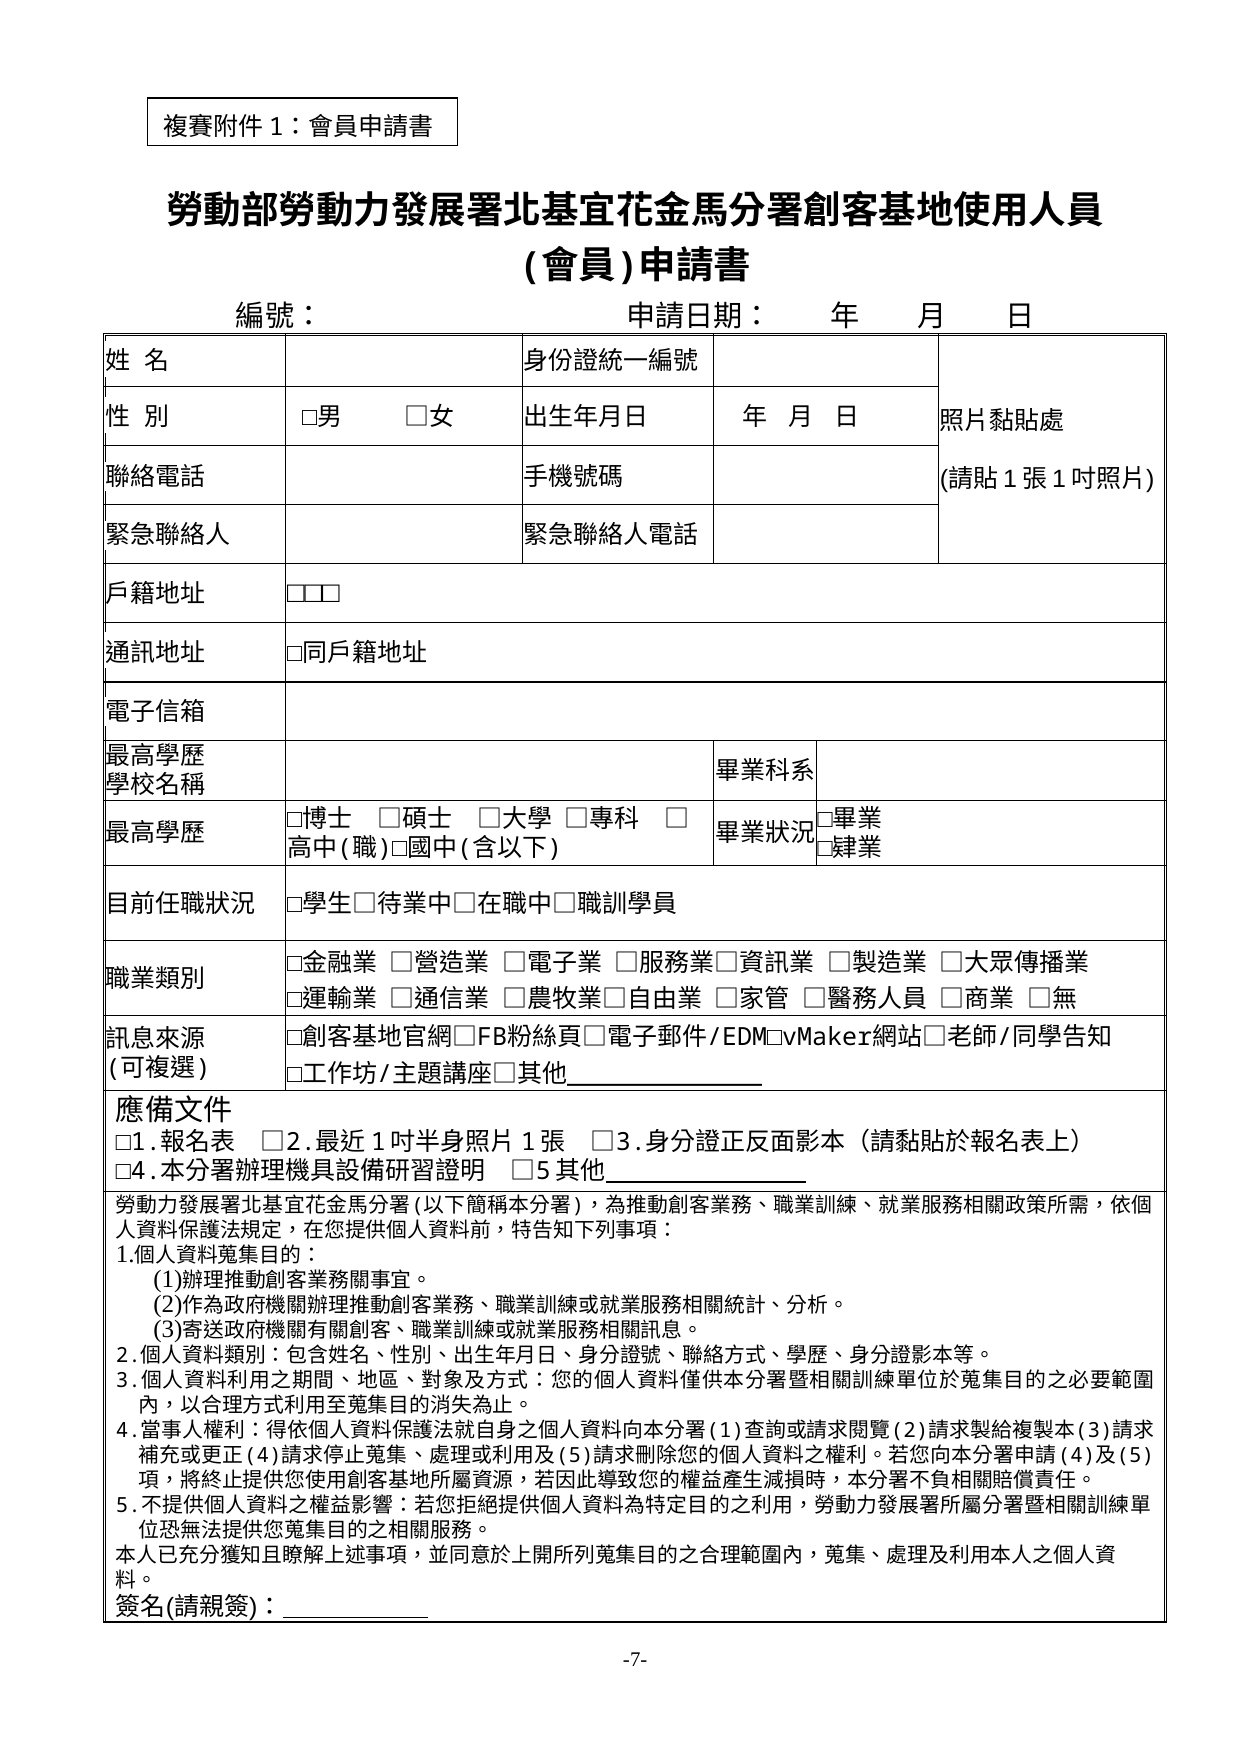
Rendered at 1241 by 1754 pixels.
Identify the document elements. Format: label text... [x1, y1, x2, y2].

table_cell □博士 □碩士 □大學 □專科 □高中(職)□國中(含以下) [286, 801, 713, 865]
table_cell 戶籍地址 [106, 564, 285, 622]
text 編號： 申請日期： 年 月 日 [148, 299, 1122, 333]
table_cell 出生年月日 [523, 387, 713, 445]
table_cell 聯絡電話 [106, 446, 285, 504]
table_cell [286, 741, 713, 800]
table_cell □金融業 □營造業 □電子業 □服務業□資訊業 □製造業 □大眾傳播業 □運輸業 □通信業 □農牧業□自由業 □家管 □醫務人員 □商業 □無 [286, 941, 1164, 1015]
table_cell [286, 505, 522, 563]
table_cell 目前任職狀況 [106, 866, 285, 940]
table_cell 電子信箱 [106, 683, 285, 740]
subtitle 勞動部勞動力發展署北基宜花金馬分署創客基地使用人員(會員)申請書 [148, 180, 1122, 289]
table_cell 畢業狀況 [714, 801, 816, 865]
table_cell □學生□待業中□在職中□職訓學員 [286, 866, 1164, 940]
table_cell 訊息來源 (可複選) [106, 1016, 285, 1090]
table_cell [714, 505, 938, 563]
table_cell 性 別 [106, 387, 285, 445]
table_cell 最高學歷 [106, 801, 285, 865]
table_cell 應備文件 □1.報名表 □2.最近1吋半身照片1張 □3.身分證正反面影本（請黏貼於報名表上） □4.本分署辦理機具設備研習證明 □5其他 [106, 1091, 1164, 1191]
table_cell 緊急聯絡人電話 [523, 505, 713, 563]
table_cell 職業類別 [106, 941, 285, 1015]
table_header 姓 名 [106, 336, 285, 386]
table_cell 畢業科系 [714, 741, 816, 800]
table_cell □□□ [286, 564, 1164, 622]
table_cell [286, 683, 1164, 740]
table_cell □畢業 □肄業 [817, 801, 1164, 865]
table_header 身份證統一編號 [523, 336, 713, 386]
table_cell □男 □女 [286, 387, 522, 445]
table_header 照片黏貼處 (請貼1張1吋照片) [939, 336, 1164, 563]
table_cell 通訊地址 [106, 623, 285, 681]
table_cell 最高學歷 學校名稱 [106, 741, 285, 800]
text 複賽附件1：會員申請書 [163, 106, 442, 137]
table_cell 緊急聯絡人 [106, 505, 285, 563]
table_cell 手機號碼 [523, 446, 713, 504]
table_cell 勞動力發展署北基宜花金馬分署(以下簡稱本分署)，為推動創客業務、職業訓練、就業服務相關政策所需，依個人資料保護法規定，在您提供個人資料前，特告知下列事項： 個人資料蒐集目的： 辦理推動創客業務關事宜。 作為政府機關辦理推動創客業務、職業訓練或就業服務相關統計、分析。 寄送政府機關有關創客、職業訓練或就業服務相關訊息。 2.個人資料類別：包含姓名、性別、出生年月日、身分證號、聯絡方式、學歷、身分證影本等。 3.個人資料利用之期間、地區、對象及方式：您的個人資料僅供本分署暨相關訓練單位於蒐集目的之必要範圍內，以合理方式利用至蒐集目的消失為止。 4.當事人權利：得依個人資料保護法就自身之個人資料向本分署(1)查詢或請求閱覽(2)請求製給複製本(3)請求補充或更正(4)請求停止蒐集、處理或利用及(5)請求刪除您的個人資料之權利。若您向本分署申請(4)及(5)項，將終止提供您使用創客基地所屬資源，若因此導致您的權益產生減損時，本分署不負相關賠償責任。 5.不提供個人資料之權益影響：若您拒絕提供個人資料為特定目的之利用，勞動力發展署所屬分署暨相關訓練單位恐無法提供您蒐集目的之相關服務。 本人已充分獲知且瞭解上述事項，並同意於上開所列蒐集目的之合理範圍內，蒐集、處理及利用本人之個人資料。 簽名(請親簽)： [106, 1192, 1164, 1621]
table_cell [286, 446, 522, 504]
table_cell □同戶籍地址 [286, 623, 1164, 681]
table_cell □創客基地官網□FB粉絲頁□電子郵件/EDM□vMaker網站□老師/同學告知 □工作坊/主題講座□其他_____________ [286, 1016, 1164, 1090]
table_header [714, 336, 938, 386]
table_cell [714, 446, 938, 504]
table_header [286, 336, 522, 386]
table_cell 年 月 日 [714, 387, 938, 445]
table_cell [817, 741, 1164, 800]
